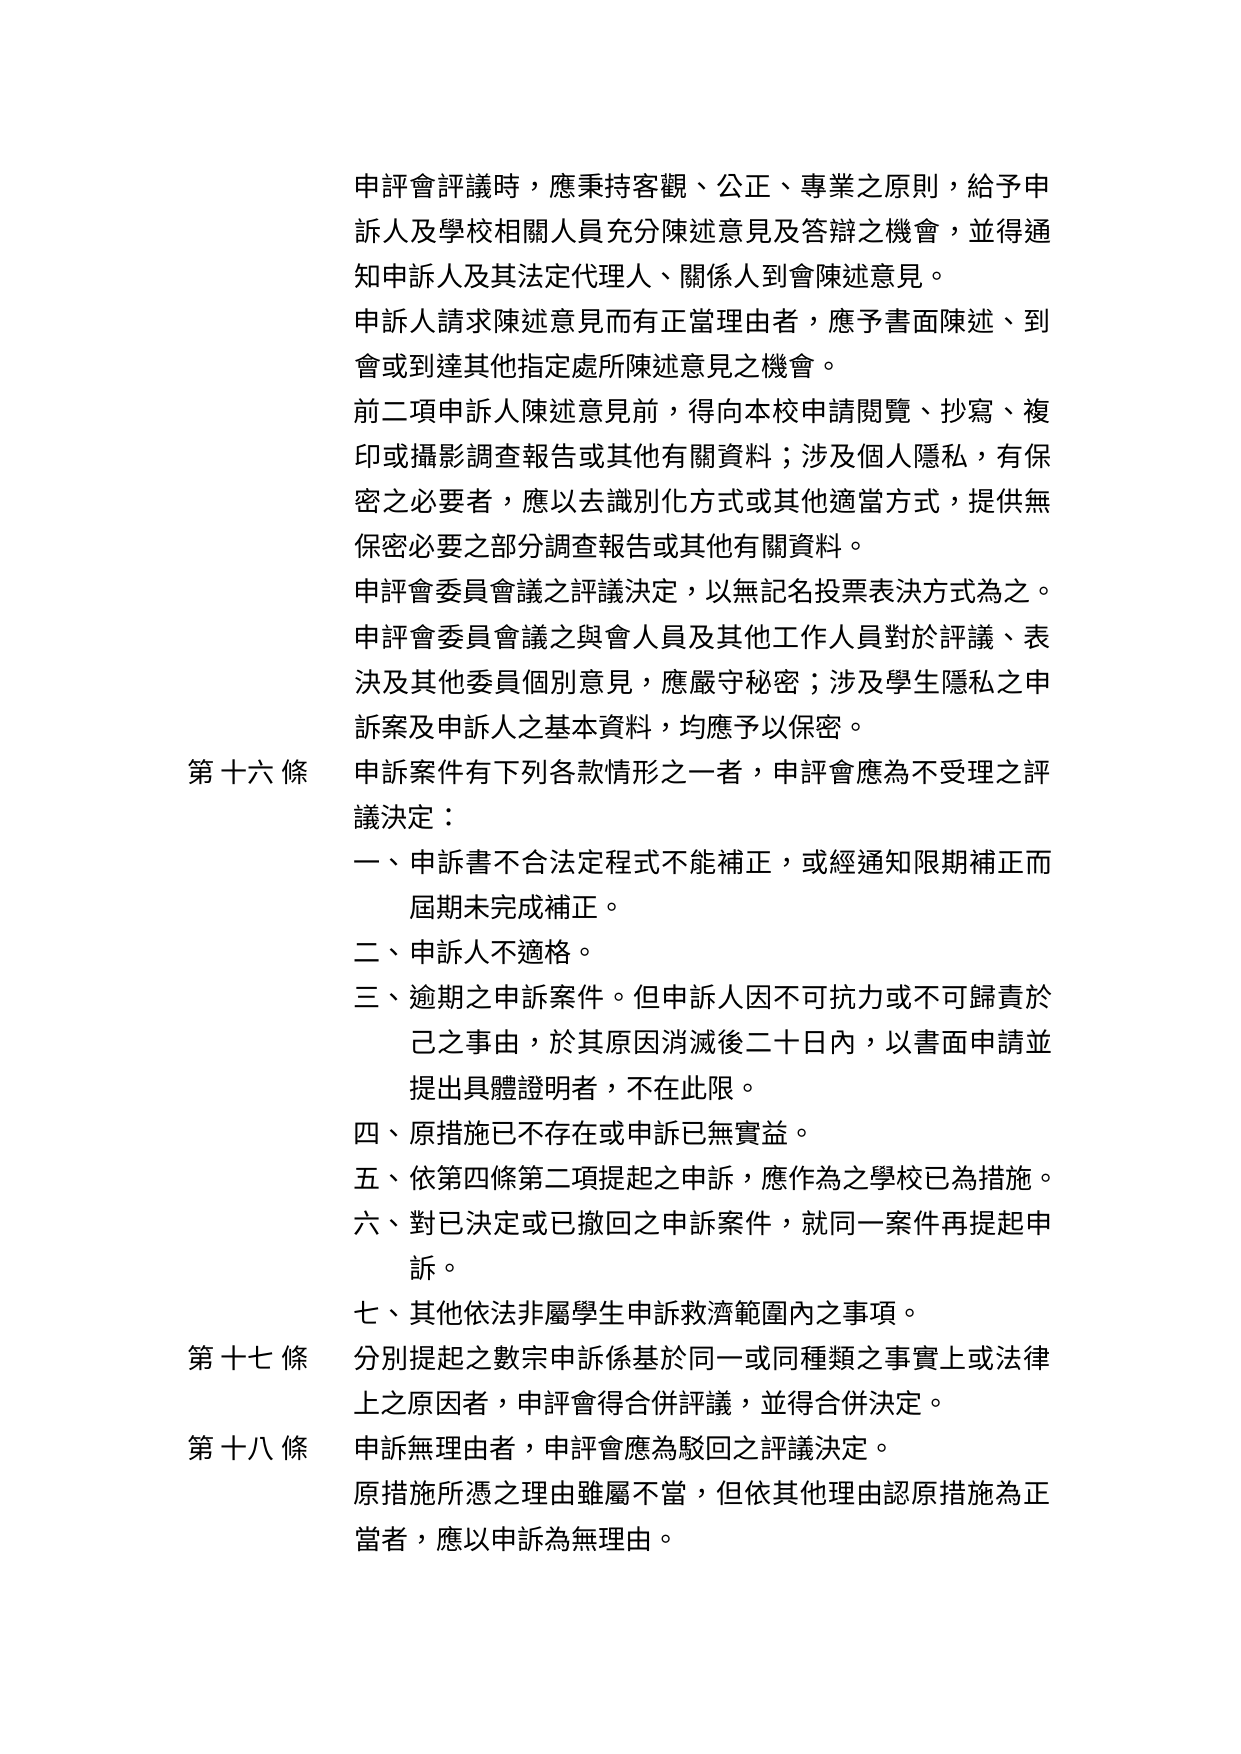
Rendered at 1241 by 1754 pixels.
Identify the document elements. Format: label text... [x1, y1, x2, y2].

text 五、 依第四條第二項提起之申訴，應作為之學校已為措施。 [353, 1157, 1053, 1196]
text 第 十六 條 申訴案件有下列各款情形之一者，申評會應為不受理之評議決定： [187, 751, 1053, 835]
text 第 十七 條 分別提起之數宗申訴係基於同一或同種類之事實上或法律上之原因者，申評會得合併評議，並得合併決定。 [187, 1337, 1053, 1422]
text 七、 其他依法非屬學生申訴救濟範圍內之事項。 [353, 1292, 1053, 1331]
text 申訴人請求陳述意見而有正當理由者，應予書面陳述、到會或到達其他指定處所陳述意見之機會。 [353, 300, 1053, 384]
text 第 十八 條 申訴無理由者，申評會應為駁回之評議決定。 [187, 1427, 1053, 1467]
text 一、 申訴書不合法定程式不能補正，或經通知限期補正而屆期未完成補正。 [353, 841, 1053, 925]
text 二、 申訴人不適格。 [353, 931, 1053, 971]
text 原措施所憑之理由雖屬不當，但依其他理由認原措施為正當者，應以申訴為無理由。 [353, 1472, 1053, 1557]
text 六、 對已決定或已撤回之申訴案件，就同一案件再提起申訴。 [353, 1202, 1053, 1286]
text 四、 原措施已不存在或申訴已無實益。 [353, 1112, 1053, 1151]
text 申評會評議時，應秉持客觀、公正、專業之原則，給予申訴人及學校相關人員充分陳述意見及答辯之機會，並得通知申訴人及其法定代理人、關係人到會陳述意見。 [353, 164, 1053, 294]
text 三、 逾期之申訴案件。但申訴人因不可抗力或不可歸責於己之事由，於其原因消滅後二十日內，以書面申請並提出具體證明者，不在此限。 [353, 976, 1053, 1106]
text 申評會委員會議之評議決定，以無記名投票表決方式為之。 [353, 570, 1053, 610]
text 申評會委員會議之與會人員及其他工作人員對於評議、表決及其他委員個別意見，應嚴守秘密；涉及學生隱私之申訴案及申訴人之基本資料，均應予以保密。 [353, 616, 1053, 745]
text 前二項申訴人陳述意見前，得向本校申請閱覽、抄寫、複印或攝影調查報告或其他有關資料；涉及個人隱私，有保密之必要者，應以去識別化方式或其他適當方式，提供無保密必要之部分調查報告或其他有關資料。 [353, 390, 1053, 564]
